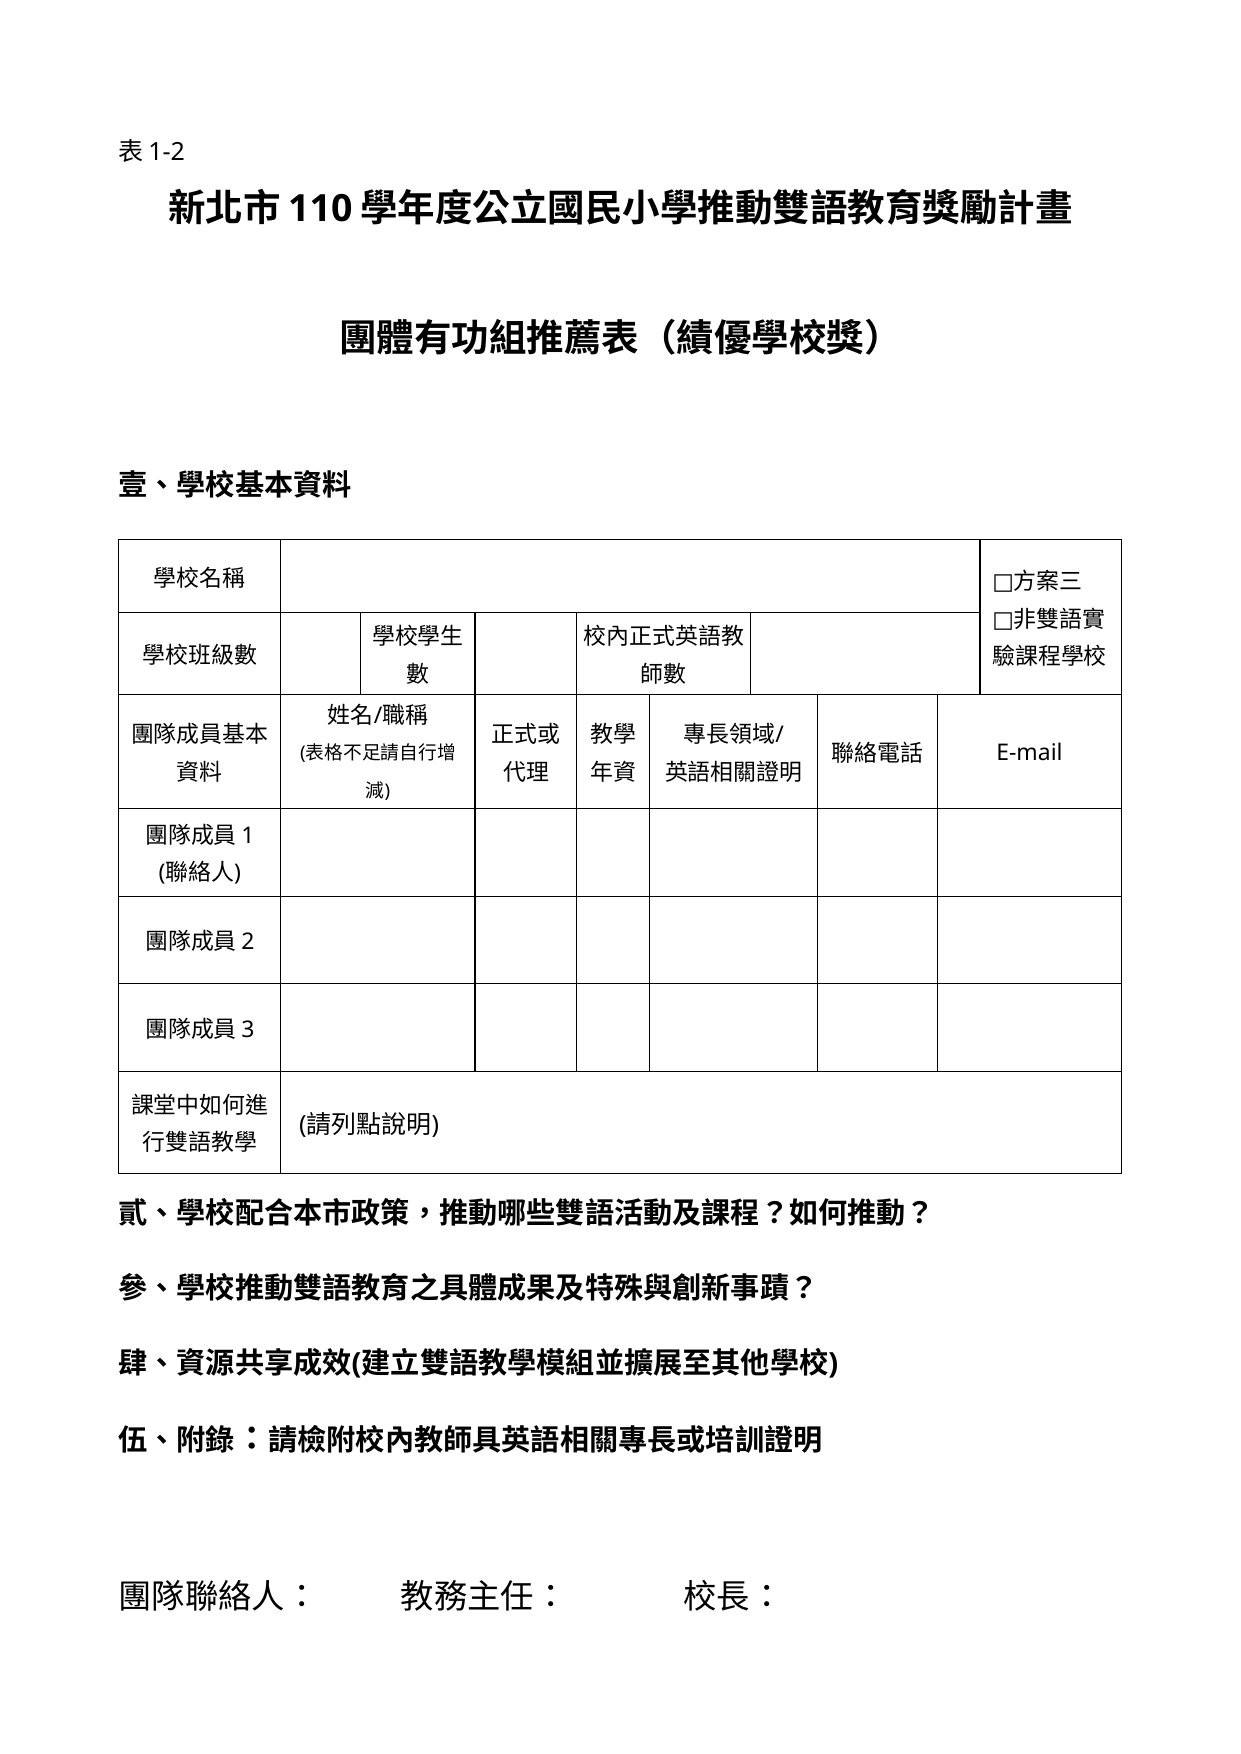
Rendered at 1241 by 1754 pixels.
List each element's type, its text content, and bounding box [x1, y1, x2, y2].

table_cell 學校班級數 [119, 613, 280, 694]
table_cell [476, 984, 576, 1071]
table_cell 專長領域/ 英語相關證明 [650, 695, 817, 808]
table_cell [281, 897, 474, 983]
table_cell [577, 897, 649, 983]
table_cell 聯絡電話 [818, 695, 937, 808]
table_cell 課堂中如何進行雙語教學 [119, 1072, 280, 1173]
text 表1-2 [118, 130, 1122, 168]
text 貳、學校配合本市政策，推動哪些雙語活動及課程？如何推動？ [118, 1174, 1122, 1249]
table_header [281, 540, 979, 612]
table_cell [938, 809, 1121, 896]
text 壹、學校基本資料 [118, 445, 1122, 520]
table_cell [818, 897, 937, 983]
table_cell [577, 984, 649, 1071]
table_cell [818, 984, 937, 1071]
table_header □方案三 □非雙語實驗課程學校 [981, 540, 1121, 694]
table_cell 姓名/職稱 (表格不足請自行增減) [281, 695, 474, 808]
table_header 學校名稱 [119, 540, 280, 612]
table_cell 學校學生數 [361, 613, 474, 694]
table_cell [281, 984, 474, 1071]
table_cell 團隊成員基本資料 [119, 695, 280, 808]
table_cell 團隊成員3 [119, 984, 280, 1071]
table_cell 校內正式英語教師數 [577, 613, 750, 694]
table_cell [938, 984, 1121, 1071]
table_cell [577, 809, 649, 896]
table_cell [476, 613, 576, 694]
text 團體有功組推薦表（績優學校獎） [118, 297, 1122, 372]
table_cell 團隊成員1 (聯絡人) [119, 809, 280, 896]
table_cell 正式或 代理 [476, 695, 576, 808]
table_cell [650, 809, 817, 896]
text 參、學校推動雙語教育之具體成果及特殊與創新事蹟？ [118, 1249, 1122, 1324]
table_cell [476, 809, 576, 896]
table_cell [751, 613, 979, 694]
table_cell 團隊成員2 [119, 897, 280, 983]
text 新北市110學年度公立國民小學推動雙語教育獎勵計畫 [118, 168, 1122, 243]
table_cell [476, 897, 576, 983]
table_cell [281, 809, 474, 896]
table_cell [938, 897, 1121, 983]
table_cell 教學年資 [577, 695, 649, 808]
table_cell (請列點說明) [281, 1072, 1121, 1173]
text 團隊聯絡人： 教務主任： 校長： [118, 1557, 1122, 1632]
text 伍、附錄：請檢附校內教師具英語相關專長或培訓證明 [118, 1399, 1122, 1474]
text 肆、資源共享成效(建立雙語教學模組並擴展至其他學校) [118, 1324, 1122, 1399]
table_cell [818, 809, 937, 896]
table_cell E-mail [938, 695, 1121, 808]
table_cell [650, 897, 817, 983]
table_cell [650, 984, 817, 1071]
table_cell [281, 613, 360, 694]
